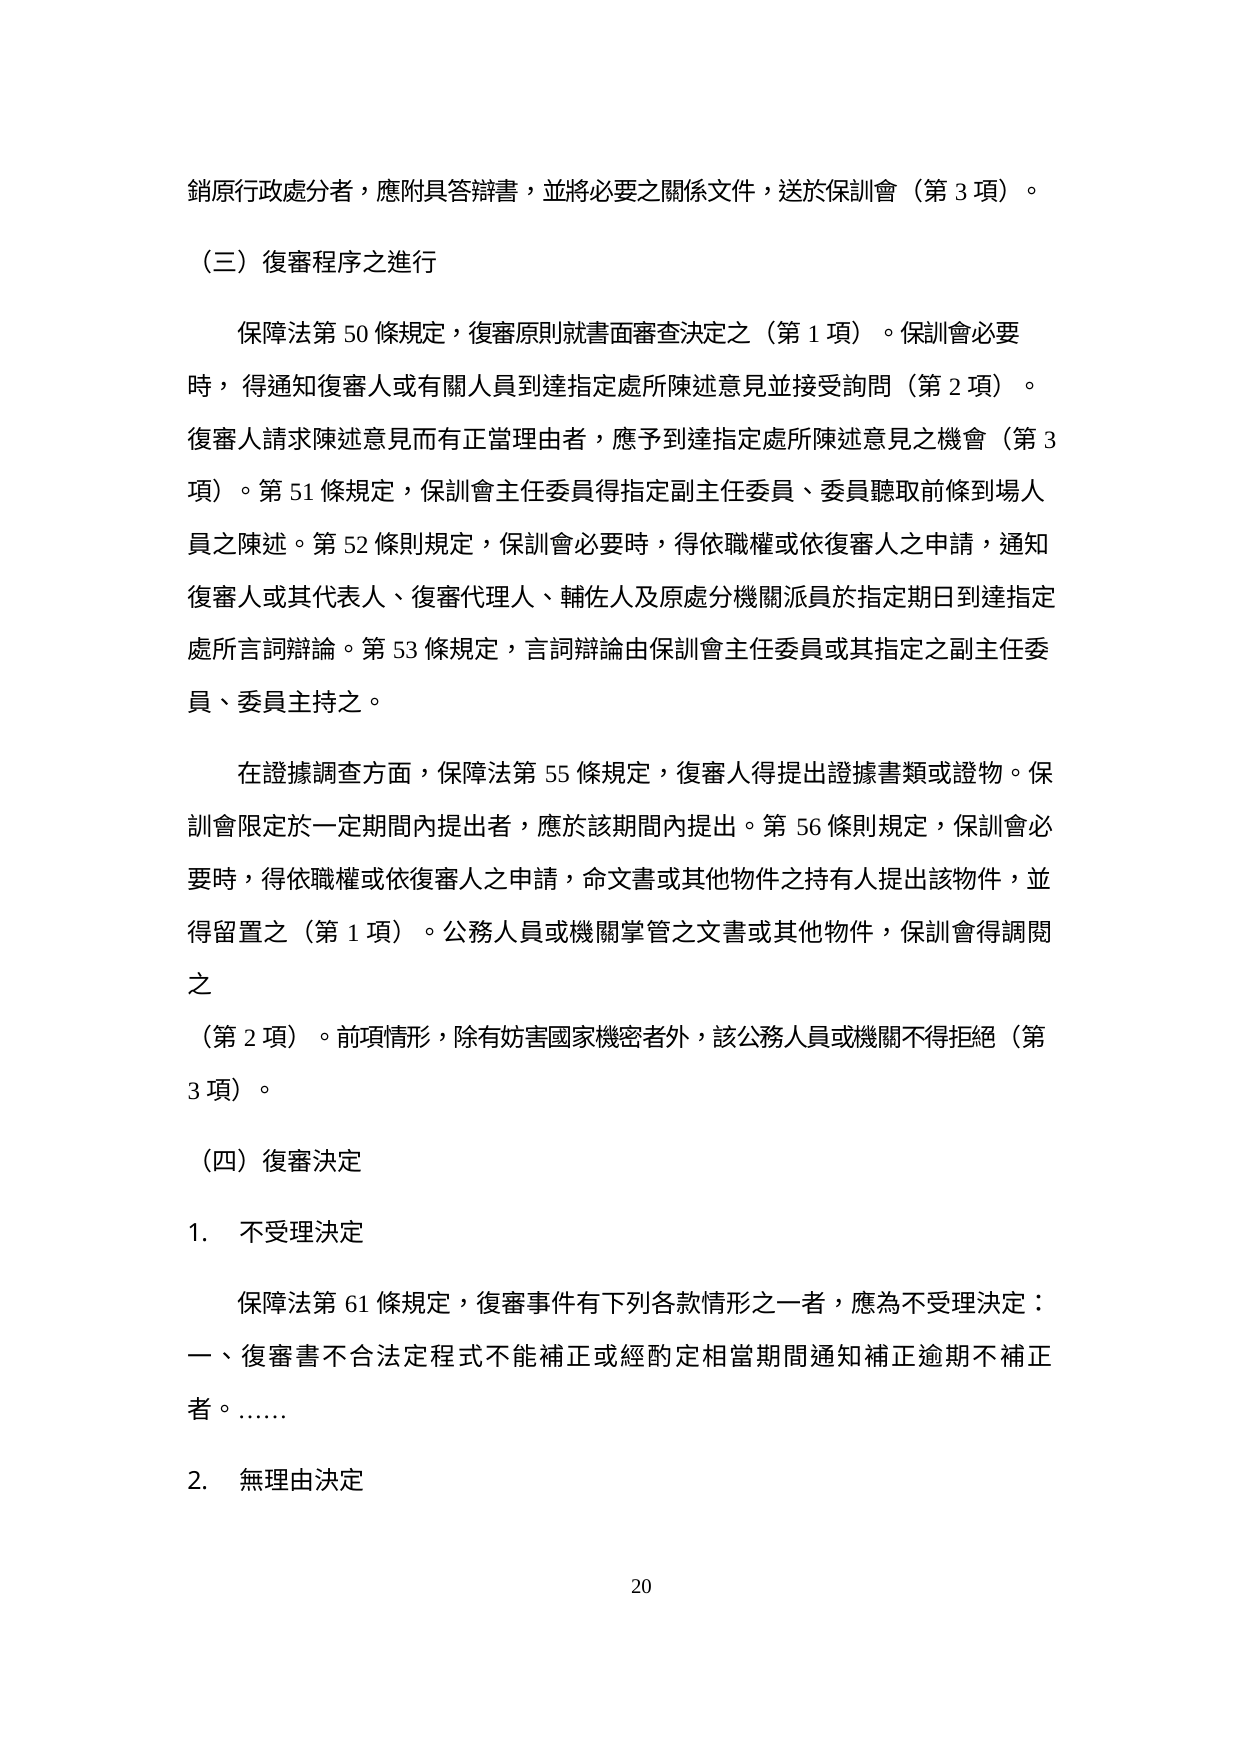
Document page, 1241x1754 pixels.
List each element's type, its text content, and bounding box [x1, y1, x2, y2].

text （三）復審程序之進行 [187, 245, 1078, 279]
text 保障法第 61 條規定，復審事件有下列各款情形之一者，應為不受理決定： 一、復審書不合法定程式不能補正或經酌定相當期間通知補正逾期不補正者。…… [187, 1286, 1054, 1425]
text 在證據調查方面，保障法第 55 條規定，復審人得提出證據書類或證物。保訓會限定於一定期間內提出者，應於該期間內提出。第 56 條則規定，保訓會必要時，得依職權或依復審人之申請，命文書或其他物件之持有人提出該物件，並得留置之（第 1 項）。公務人員或機關掌管之文書或其他物件，保訓會得調閱之 [187, 756, 1054, 1001]
text 銷原行政處分者，應附具答辯書，並將必要之關係文件，送於保訓會（第 3 項）。 [187, 174, 1078, 208]
list 無理由決定 [187, 1463, 1078, 1497]
list 不受理決定 [187, 1215, 1078, 1249]
text （第 2 項）。前項情形，除有妨害國家機密者外，該公務人員或機關不得拒絕（第 [187, 1019, 1078, 1054]
text （四）復審決定 [187, 1144, 1078, 1178]
text 保障法第 50 條規定，復審原則就書面審查決定之（第 1 項）。保訓會必要時， 得通知復審人或有關人員到達指定處所陳述意見並接受詢問（第 2 項）。復審人請求陳述意見而有正當理由者，應予到達指定處所陳述意見之機會（第 3 項）。第 51 條規定，保訓會主任委員得指定副主任委員、委員聽取前條到場人員之陳述。第 52 條則規定，保訓會必要時，得依職權或依復審人之申請，通知復審人或其代表人、復審代理人、輔佐人及原處分機關派員於指定期日到達指定處所言詞辯論。第 53 條規定，言詞辯論由保訓會主任委員或其指定之副主任委員、委員主持之。 [187, 316, 1060, 719]
text 3 項）。 [187, 1073, 1078, 1107]
text 20 [227, 1574, 1055, 1598]
